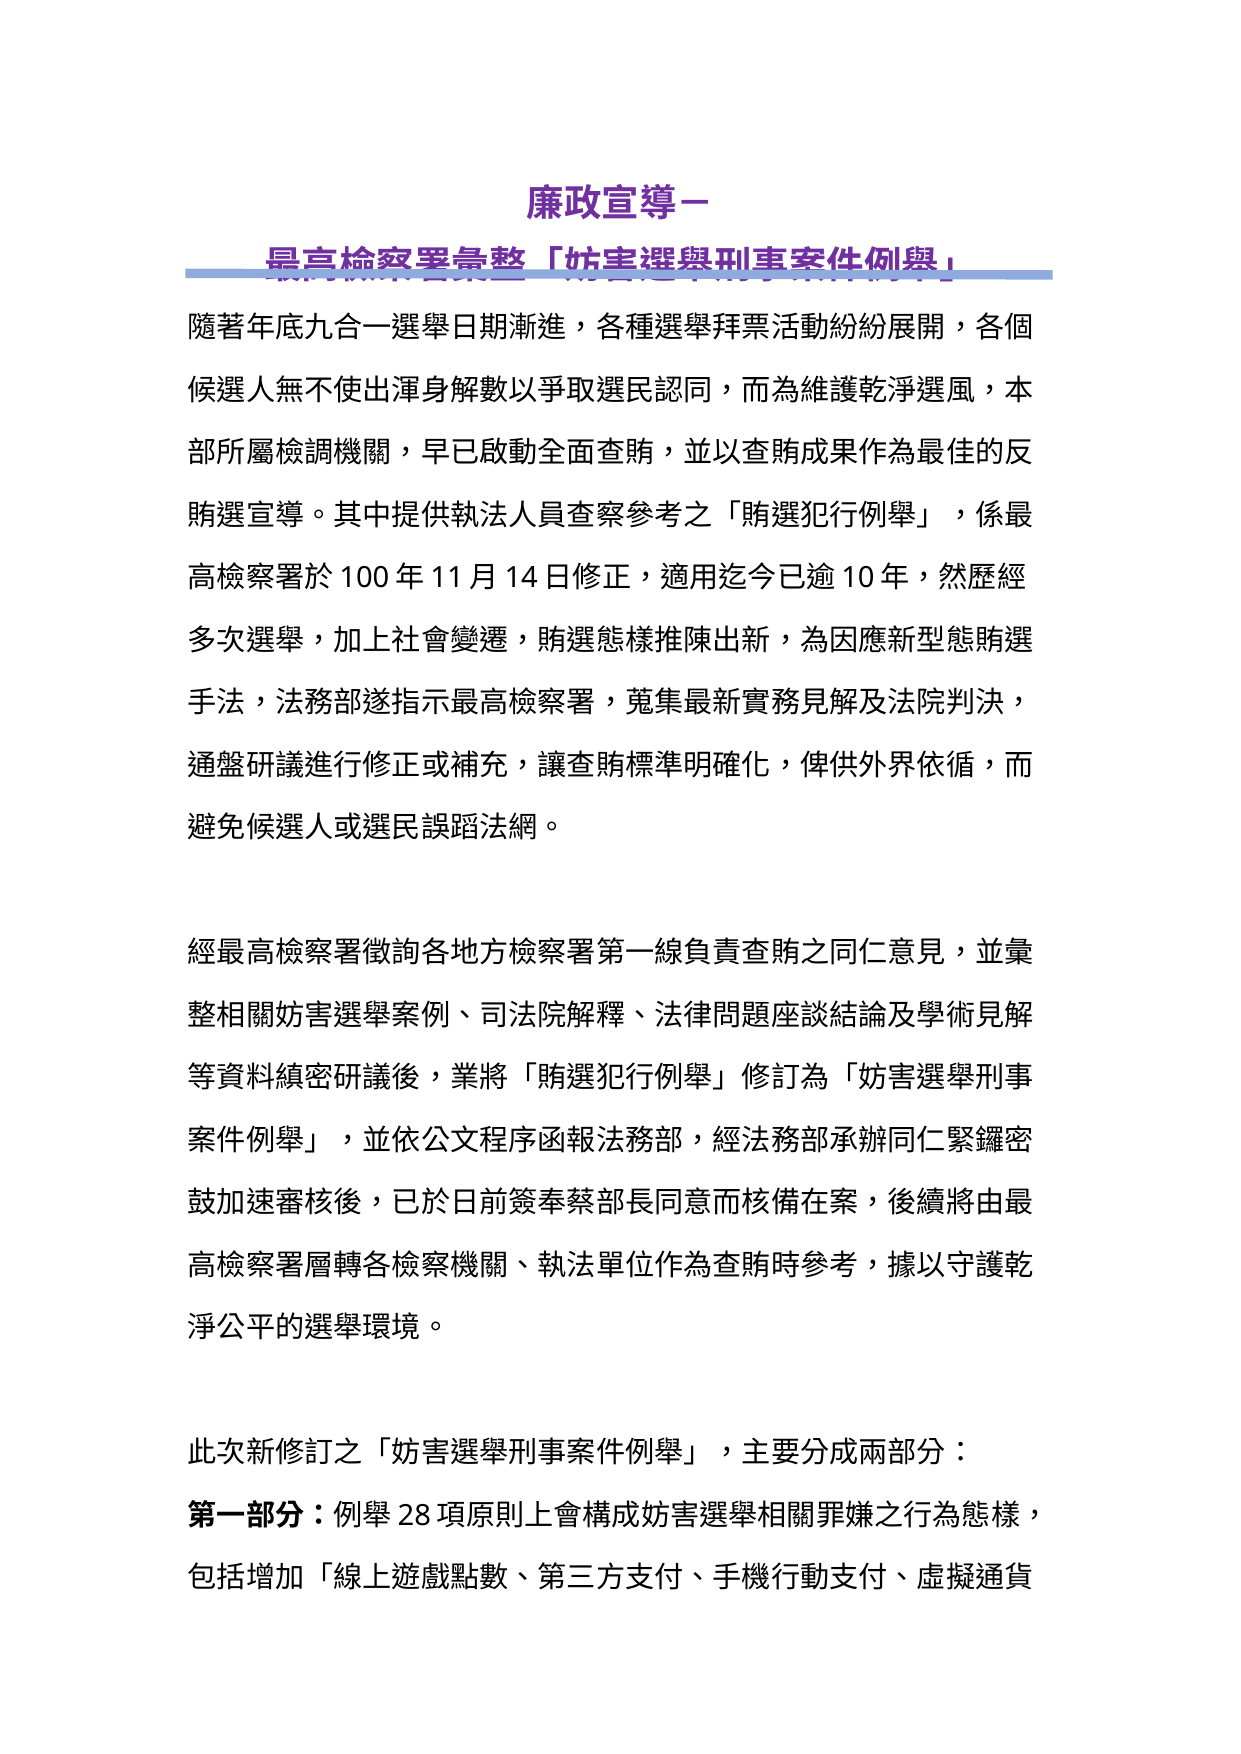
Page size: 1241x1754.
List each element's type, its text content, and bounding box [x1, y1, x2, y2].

text 最高檢察署彙整「妨害選舉刑事案件例舉」 [187, 221, 1053, 270]
text 廉政宣導－ [187, 158, 1053, 221]
text [187, 279, 1053, 283]
text 第一部分：例舉28項原則上會構成妨害選舉相關罪嫌之行為態樣，包括增加「線上遊戲點數、第三方支付、手機行動支付、虛擬通貨 [187, 1471, 1053, 1596]
text 此次新修訂之「妨害選舉刑事案件例舉」，主要分成兩部分： [187, 1408, 1053, 1471]
text 隨著年底九合一選舉日期漸進，各種選舉拜票活動紛紛展開，各個候選人無不使出渾身解數以爭取選民認同，而為維護乾淨選風，本部所屬檢調機關，早已啟動全面查賄，並以查賄成果作為最佳的反賄選宣導。其中提供執法人員查察參考之「賄選犯行例舉」，係最高檢察署於100年11月14日修正，適用迄今已逾10年，然歷經多次選舉，加上社會變遷，賄選態樣推陳出新，為因應新型態賄選手法，法務部遂指示最高檢察署，蒐集最新實務見解及法院判決，通盤研議進行修正或補充，讓查賄標準明確化，俾供外界依循，而避免候選人或選民誤蹈法網。 [187, 283, 1053, 846]
text 經最高檢察署徵詢各地方檢察署第一線負責查賄之同仁意見，並彙整相關妨害選舉案例、司法院解釋、法律問題座談結論及學術見解等資料縝密研議後，業將「賄選犯行例舉」修訂為「妨害選舉刑事案件例舉」，並依公文程序函報法務部，經法務部承辦同仁緊鑼密鼓加速審核後，已於日前簽奉蔡部長同意而核備在案，後續將由最高檢察署層轉各檢察機關、執法單位作為查賄時參考，據以守護乾淨公平的選舉環境。 [187, 908, 1053, 1346]
